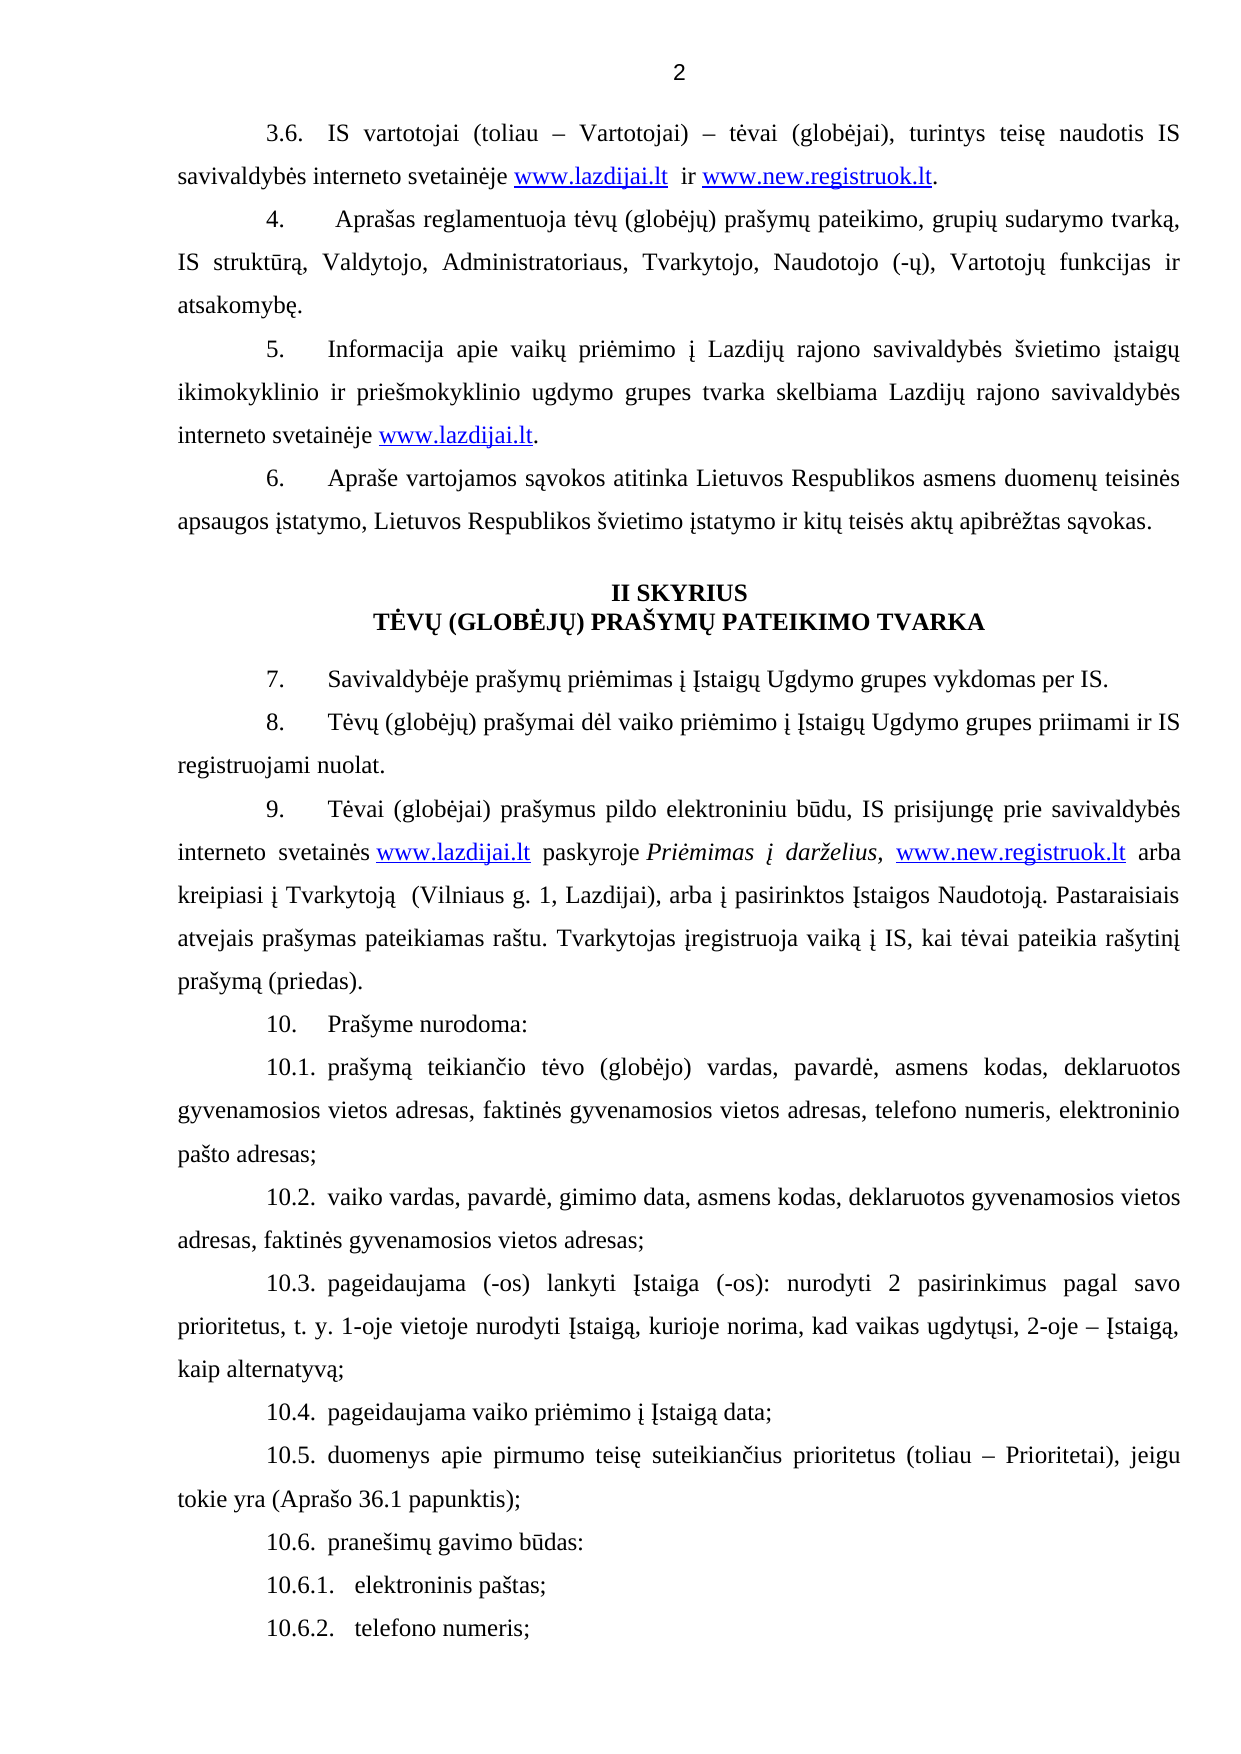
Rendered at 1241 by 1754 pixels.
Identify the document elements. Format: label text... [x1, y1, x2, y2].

text 10.5. duomenys apie pirmumo teisę suteikiančius prioritetus (toliau – Prioritetai), jeigu tokie yra (Aprašo 36.1 papunktis); [177, 1441, 1181, 1512]
text 10.6.2. telefono numeris; [266, 1613, 1181, 1642]
text 6. Apraše vartojamos sąvokos atitinka Lietuvos Respublikos asmens duomenų teisinės apsaugos įstatymo, Lietuvos Respublikos švietimo įstatymo ir kitų teisės aktų apibrėžtas sąvokas. [177, 463, 1181, 535]
text 10.1. prašymą teikiančio tėvo (globėjo) vardas, pavardė, asmens kodas, deklaruotos gyvenamosios vietos adresas, faktinės gyvenamosios vietos adresas, telefono numeris, elektroninio pašto adresas; [177, 1052, 1181, 1167]
text 10.6.1. elektroninis paštas; [266, 1570, 1181, 1599]
text 4. Aprašas reglamentuoja tėvų (globėjų) prašymų pateikimo, grupių sudarymo tvarką, IS struktūrą, Valdytojo, Administratoriaus, Tvarkytojo, Naudotojo (-ų), Vartotojų funkcijas ir atsakomybę. [177, 204, 1181, 319]
text 10.6. pranešimų gavimo būdas: [177, 1527, 1181, 1556]
text 10.3. pageidaujama (-os) lankyti Įstaiga (-os): nurodyti 2 pasirinkimus pagal savo prioritetus, t. y. 1-oje vietoje nurodyti Įstaigą, kurioje norima, kad vaikas ugdytųsi, 2-oje – Įstaigą, kaip alternatyvą; [177, 1268, 1181, 1383]
text 3.6. IS vartotojai (toliau – Vartotojai) – tėvai (globėjai), turintys teisę naudotis IS savivaldybės interneto svetainėje www.lazdijai.lt ir www.new.registruok.lt. [177, 118, 1181, 190]
text 10.2. vaiko vardas, pavardė, gimimo data, asmens kodas, deklaruotos gyvenamosios vietos adresas, faktinės gyvenamosios vietos adresas; [177, 1182, 1181, 1254]
text 5. Informacija apie vaikų priėmimo į Lazdijų rajono savivaldybės švietimo įstaigų ikimokyklinio ir priešmokyklinio ugdymo grupes tvarka skelbiama Lazdijų rajono savivaldybės interneto svetainėje www.lazdijai.lt. [177, 334, 1181, 449]
text 8. Tėvų (globėjų) prašymai dėl vaiko priėmimo į Įstaigų Ugdymo grupes priimami ir IS registruojami nuolat. [177, 707, 1181, 779]
text II SKYRIUS [177, 578, 1181, 607]
text 10.4. pageidaujama vaiko priėmimo į Įstaigą data; [177, 1397, 1181, 1426]
text 9. Tėvai (globėjai) prašymus pildo elektroniniu būdu, IS prisijungę prie savivaldybės interneto svetainės www.lazdijai.lt paskyroje Priėmimas į darželius, www.new.registruok.lt arba kreipiasi į Tvarkytoją (Vilniaus g. 1, Lazdijai), arba į pasirinktos Įstaigos Naudotoją. Pastaraisiais atvejais prašymas pateikiamas raštu. Tvarkytojas įregistruoja vaiką į IS, kai tėvai pateikia rašytinį prašymą (priedas). [177, 794, 1181, 995]
text 7. Savivaldybėje prašymų priėmimas į Įstaigų Ugdymo grupes vykdomas per IS. [177, 664, 1181, 693]
text TĖVŲ (GLOBĖJŲ) PRAŠYMŲ PATEIKIMO TVARKA [177, 607, 1181, 636]
text 10. Prašyme nurodoma: [177, 1009, 1181, 1038]
